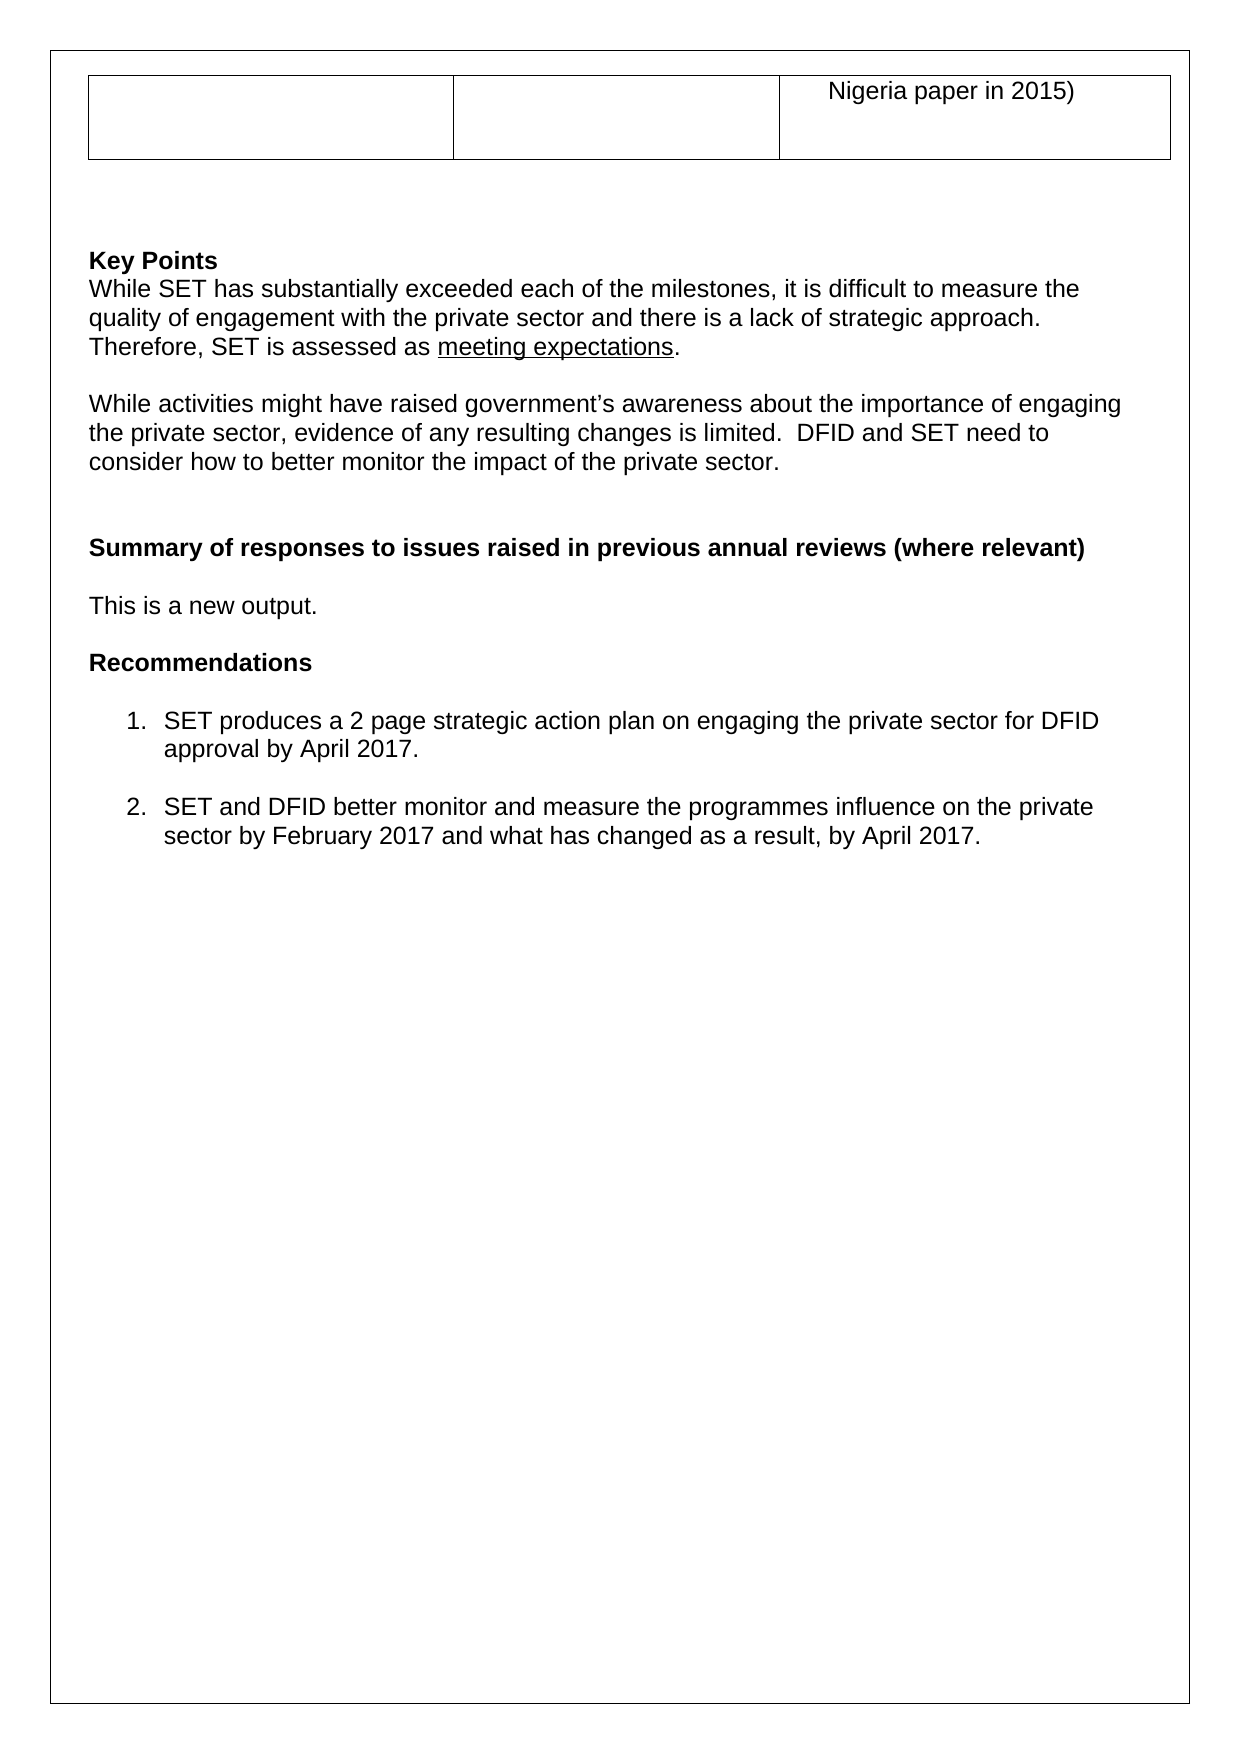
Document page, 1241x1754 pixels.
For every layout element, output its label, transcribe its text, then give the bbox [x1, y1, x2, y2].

text Key Points [89, 246, 1152, 274]
text While SET has substantially exceeded each of the milestones, it is difficult to measure the quality of engagement with the private sector and there is a lack of strategic approach. Therefore, SET is assessed as meeting expectations. While activities might have raised government’s awareness about the importance of engaging the private sector, evidence of any resulting changes is limited. DFID and SET need to consider how to better monitor the impact of the private sector. [89, 274, 1152, 476]
list SET produces a 2 page strategic action plan on engaging the private sector for DFID approval by April 2017. [126, 706, 1152, 763]
text This is a new output. [89, 591, 1152, 619]
text Summary of responses to issues raised in previous annual reviews (where relevant) [89, 533, 1152, 562]
table_cell [454, 76, 779, 158]
text Recommendations [89, 648, 1152, 677]
list SET and DFID better monitor and measure the programmes influence on the private sector by February 2017 and what has changed as a result, by April 2017. [126, 792, 1152, 849]
table_cell [89, 76, 453, 158]
table_cell Substanitally exceeded 5 processes – nearly double expectations Development of Tanzania’s FYDP II (drafting 6 Oct 2015) Development of Tanzania’s FYDP II (implementation strategy 27 Oct 2016) Launch of Nigeria paper (31 May 2015) Roundtable event on Kenyan manufacturing, August 2016 Kenya services workshop (28 April 2015) (See AR 2015 for detail) 6 interactions – double expectations Kenya (roundtable event on Kenyan manufacturing, including Kenyan Association of Manufacturers) Rwanda (firms, chamber heads interviewed about export manufacturing prospects) China and Burma (Investors in Burma) Uganda (Jobs Africa) Kenya (services workshop in 2015) Nigeria (NESG at launch of Nigeria paper in 2015) [780, 76, 1170, 158]
